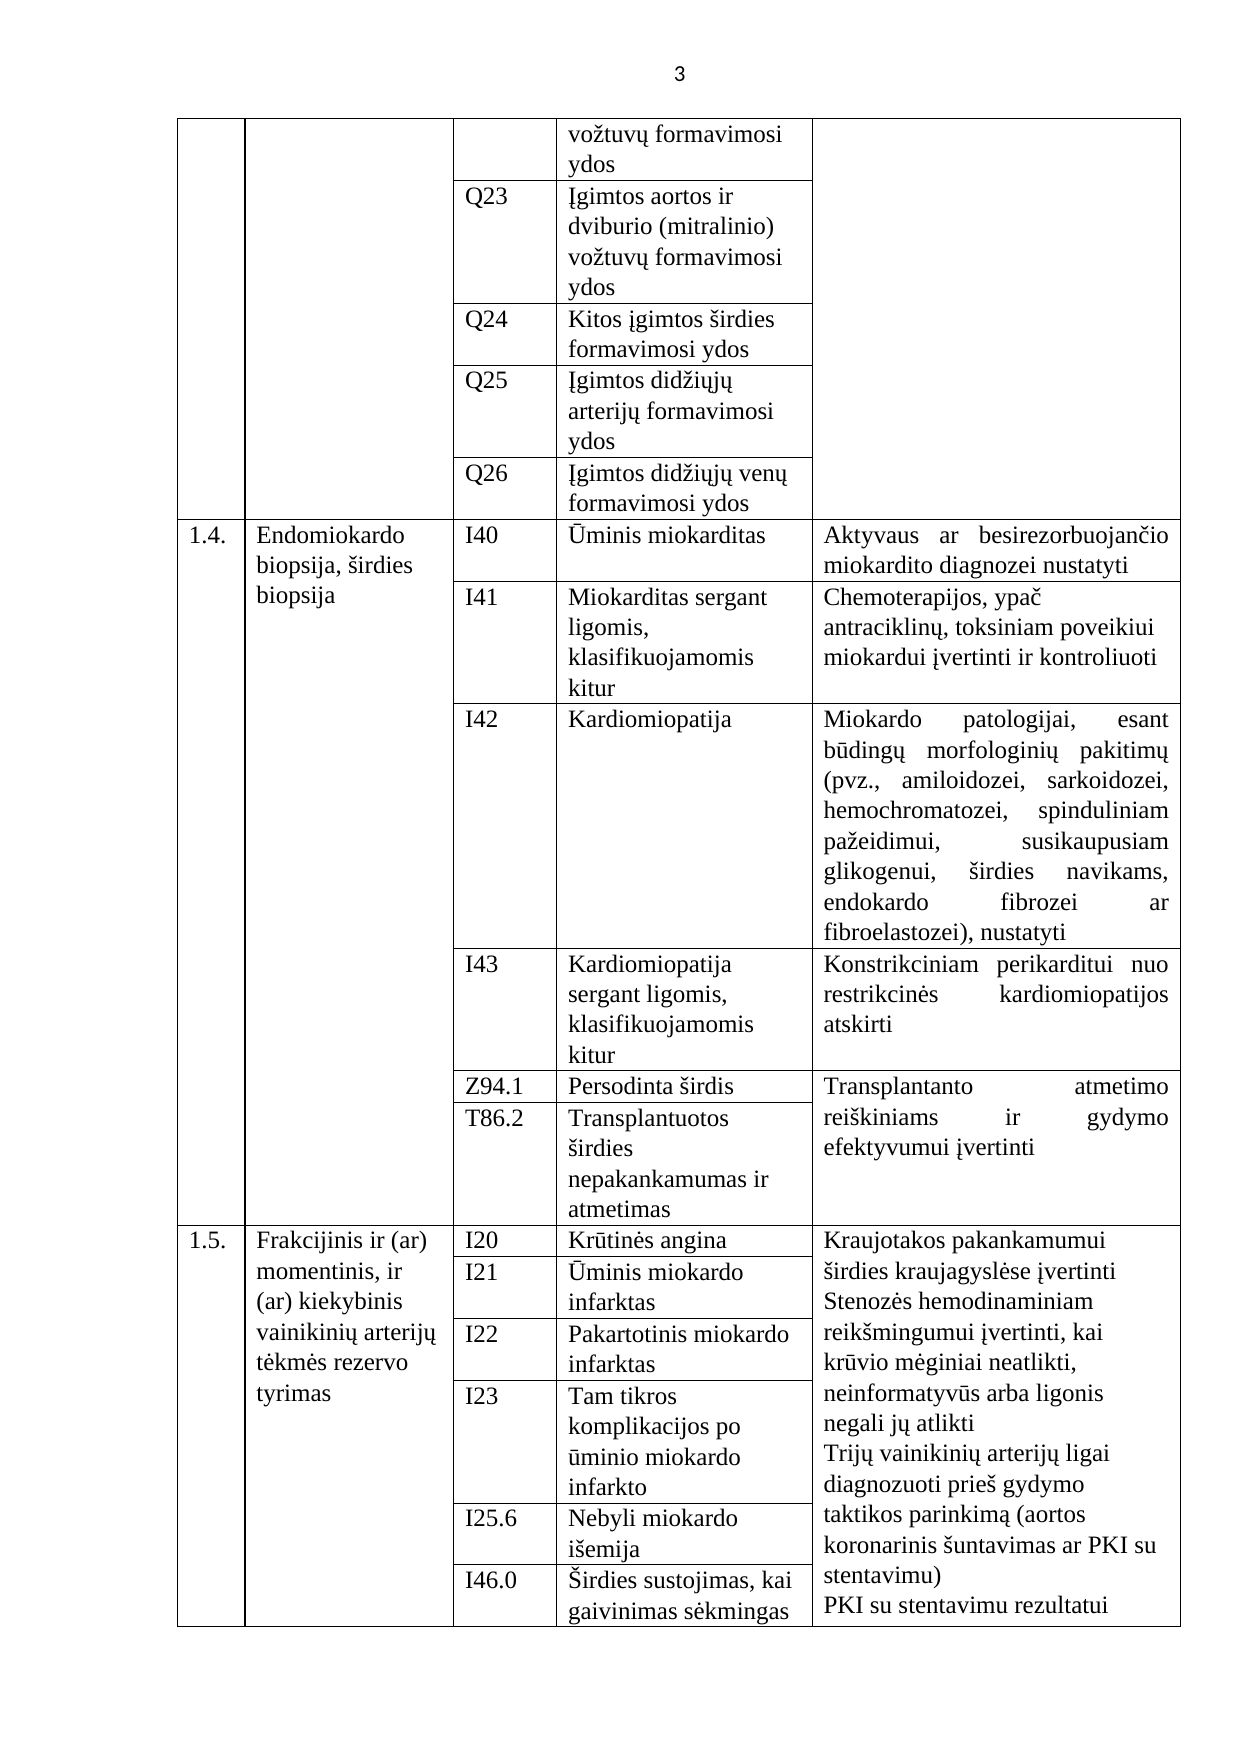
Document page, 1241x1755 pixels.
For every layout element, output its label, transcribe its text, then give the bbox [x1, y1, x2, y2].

table_cell Širdies sustojimas, kai gaivinimas sėkmingas [557, 1565, 812, 1626]
table_cell I42 [454, 704, 556, 948]
table_cell Q24 [454, 304, 556, 364]
table_cell Kardiomiopatija [557, 704, 812, 948]
table_cell Transplantuotos širdies nepakankamumas ir atmetimas [557, 1103, 812, 1224]
table_cell I25.6 [454, 1504, 556, 1564]
table_cell Ūminis miokardo infarktas [557, 1257, 812, 1318]
table_cell Kitos įgimtos širdies formavimosi ydos [557, 304, 812, 364]
table_cell Miokarditas sergant ligomis, klasifikuojamomis kitur [557, 582, 812, 703]
table_cell Krūtinės angina [557, 1226, 812, 1256]
table_cell vožtuvų formavimosi ydos [557, 119, 812, 180]
table_cell 1.5. [178, 1226, 244, 1626]
table_cell 1.4. [178, 520, 244, 1224]
table_cell Q23 [454, 181, 556, 303]
table_cell Kardiomiopatija sergant ligomis, klasifikuojamomis kitur [557, 949, 812, 1070]
table_cell Kraujotakos pakankamumui širdies kraujagyslėse įvertinti Stenozės hemodinaminiam reikšmingumui įvertinti, kai krūvio mėginiai neatlikti, neinformatyvūs arba ligonis negali jų atlikti Trijų vainikinių arterijų ligai diagnozuoti prieš gydymo taktikos parinkimą (aortos koronarinis šuntavimas ar PKI su stentavimu) PKI su stentavimu rezultatui [813, 1226, 1180, 1626]
table_cell Aktyvaus ar besirezorbuojančio miokardito diagnozei nustatyti [813, 520, 1180, 581]
table_cell Transplantanto atmetimo reiškiniams ir gydymo efektyvumui įvertinti [813, 1071, 1180, 1224]
table_cell Įgimtos didžiųjų venų formavimosi ydos [557, 458, 812, 519]
table_cell [813, 119, 1180, 519]
table_cell I23 [454, 1381, 556, 1502]
table_cell Miokardo patologijai, esant būdingų morfologinių pakitimų (pvz., amiloidozei, sarkoidozei, hemochromatozei, spinduliniam pažeidimui, susikaupusiam glikogenui, širdies navikams, endokardo fibrozei ar fibroelastozei), nustatyti [813, 704, 1180, 948]
table_cell T86.2 [454, 1103, 556, 1224]
table_cell Persodinta širdis [557, 1071, 812, 1102]
table_cell I46.0 [454, 1565, 556, 1626]
table_cell Chemoterapijos, ypač antraciklinų, toksiniam poveikiui miokardui įvertinti ir kontroliuoti [813, 582, 1180, 703]
table_cell Q25 [454, 366, 556, 457]
table_cell [454, 119, 556, 180]
table_cell Įgimtos aortos ir dviburio (mitralinio) vožtuvų formavimosi ydos [557, 181, 812, 303]
table_cell Z94.1 [454, 1071, 556, 1102]
table_cell [178, 119, 244, 519]
table_cell I21 [454, 1257, 556, 1318]
table_cell Konstrikciniam perikarditui nuo restrikcinės kardiomiopatijos atskirti [813, 949, 1180, 1070]
table_cell Q26 [454, 458, 556, 519]
table_cell Pakartotinis miokardo infarktas [557, 1319, 812, 1380]
table_cell I40 [454, 520, 556, 581]
table_cell Endomiokardo biopsija, širdies biopsija [246, 520, 453, 1224]
table_cell I41 [454, 582, 556, 703]
table_cell Įgimtos didžiųjų arterijų formavimosi ydos [557, 366, 812, 457]
table_cell Ūminis miokarditas [557, 520, 812, 581]
table_cell I22 [454, 1319, 556, 1380]
table_cell I20 [454, 1226, 556, 1256]
table_cell [246, 119, 453, 519]
table_cell Nebyli miokardo išemija [557, 1504, 812, 1564]
table_cell Tam tikros komplikacijos po ūminio miokardo infarkto [557, 1381, 812, 1502]
table_cell I43 [454, 949, 556, 1070]
table_cell Frakcijinis ir (ar) momentinis, ir (ar) kiekybinis vainikinių arterijų tėkmės rezervo tyrimas [246, 1226, 453, 1626]
